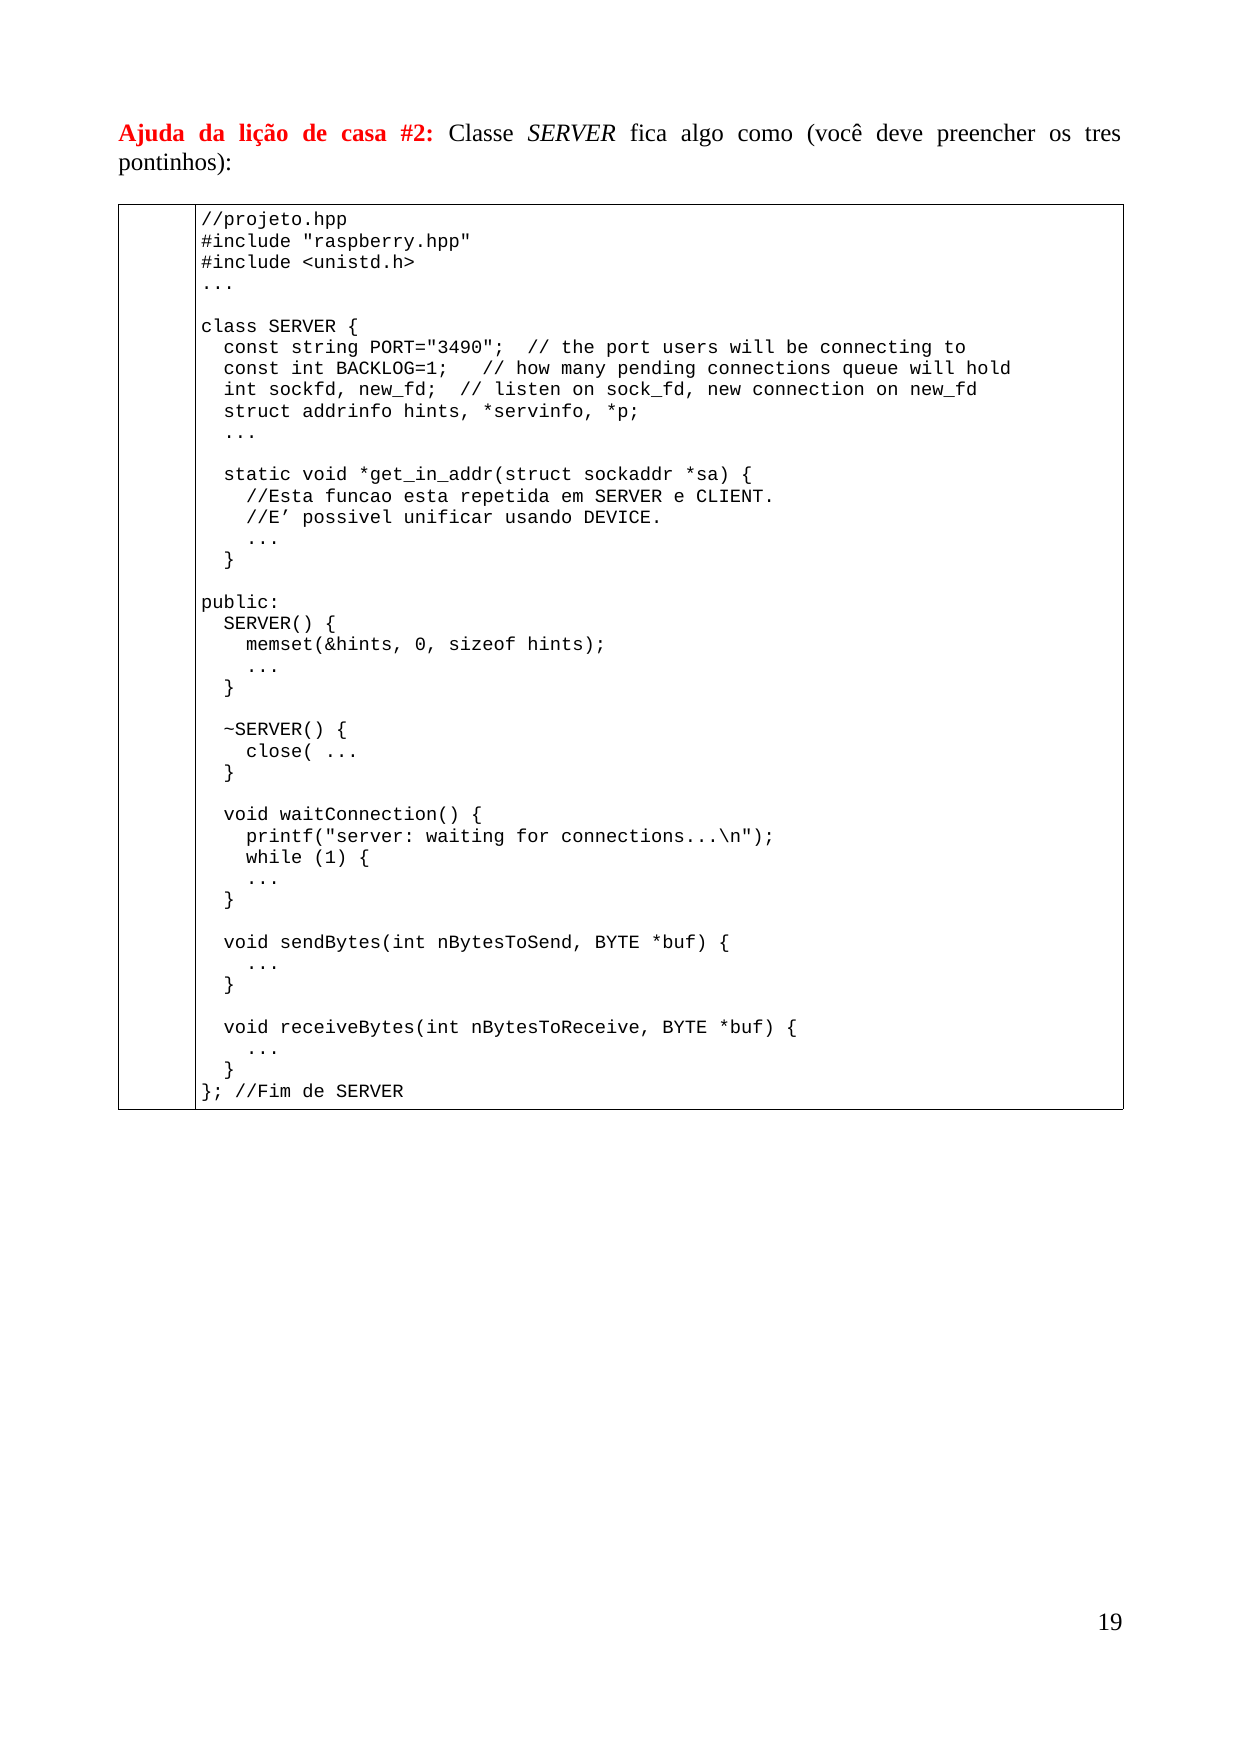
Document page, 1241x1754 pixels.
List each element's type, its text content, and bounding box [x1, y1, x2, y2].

table_header //projeto.hpp #include "raspberry.hpp" #include <unistd.h> ... class SERVER { const string PORT="3490"; // the port users will be connecting to const int BACKLOG=1; // how many pending connections queue will hold int sockfd, new_fd; // listen on sock_fd, new connection on new_fd struct addrinfo hints, *servinfo, *p; ... static void *get_in_addr(struct sockaddr *sa) { //Esta funcao esta repetida em SERVER e CLIENT. //E’ possivel unificar usando DEVICE. ... } public: SERVER() { memset(&hints, 0, sizeof hints); ... } ~SERVER() { close( ... } void waitConnection() { printf("server: waiting for connections...\n"); while (1) { ... } void sendBytes(int nBytesToSend, BYTE *buf) { ... } void receiveBytes(int nBytesToReceive, BYTE *buf) { ... } }; //Fim de SERVER [196, 205, 1123, 1108]
text Ajuda da lição de casa #2: Classe SERVER fica algo como (você deve preencher os tres pontinhos): [118, 118, 1122, 176]
table_header [119, 205, 195, 1108]
